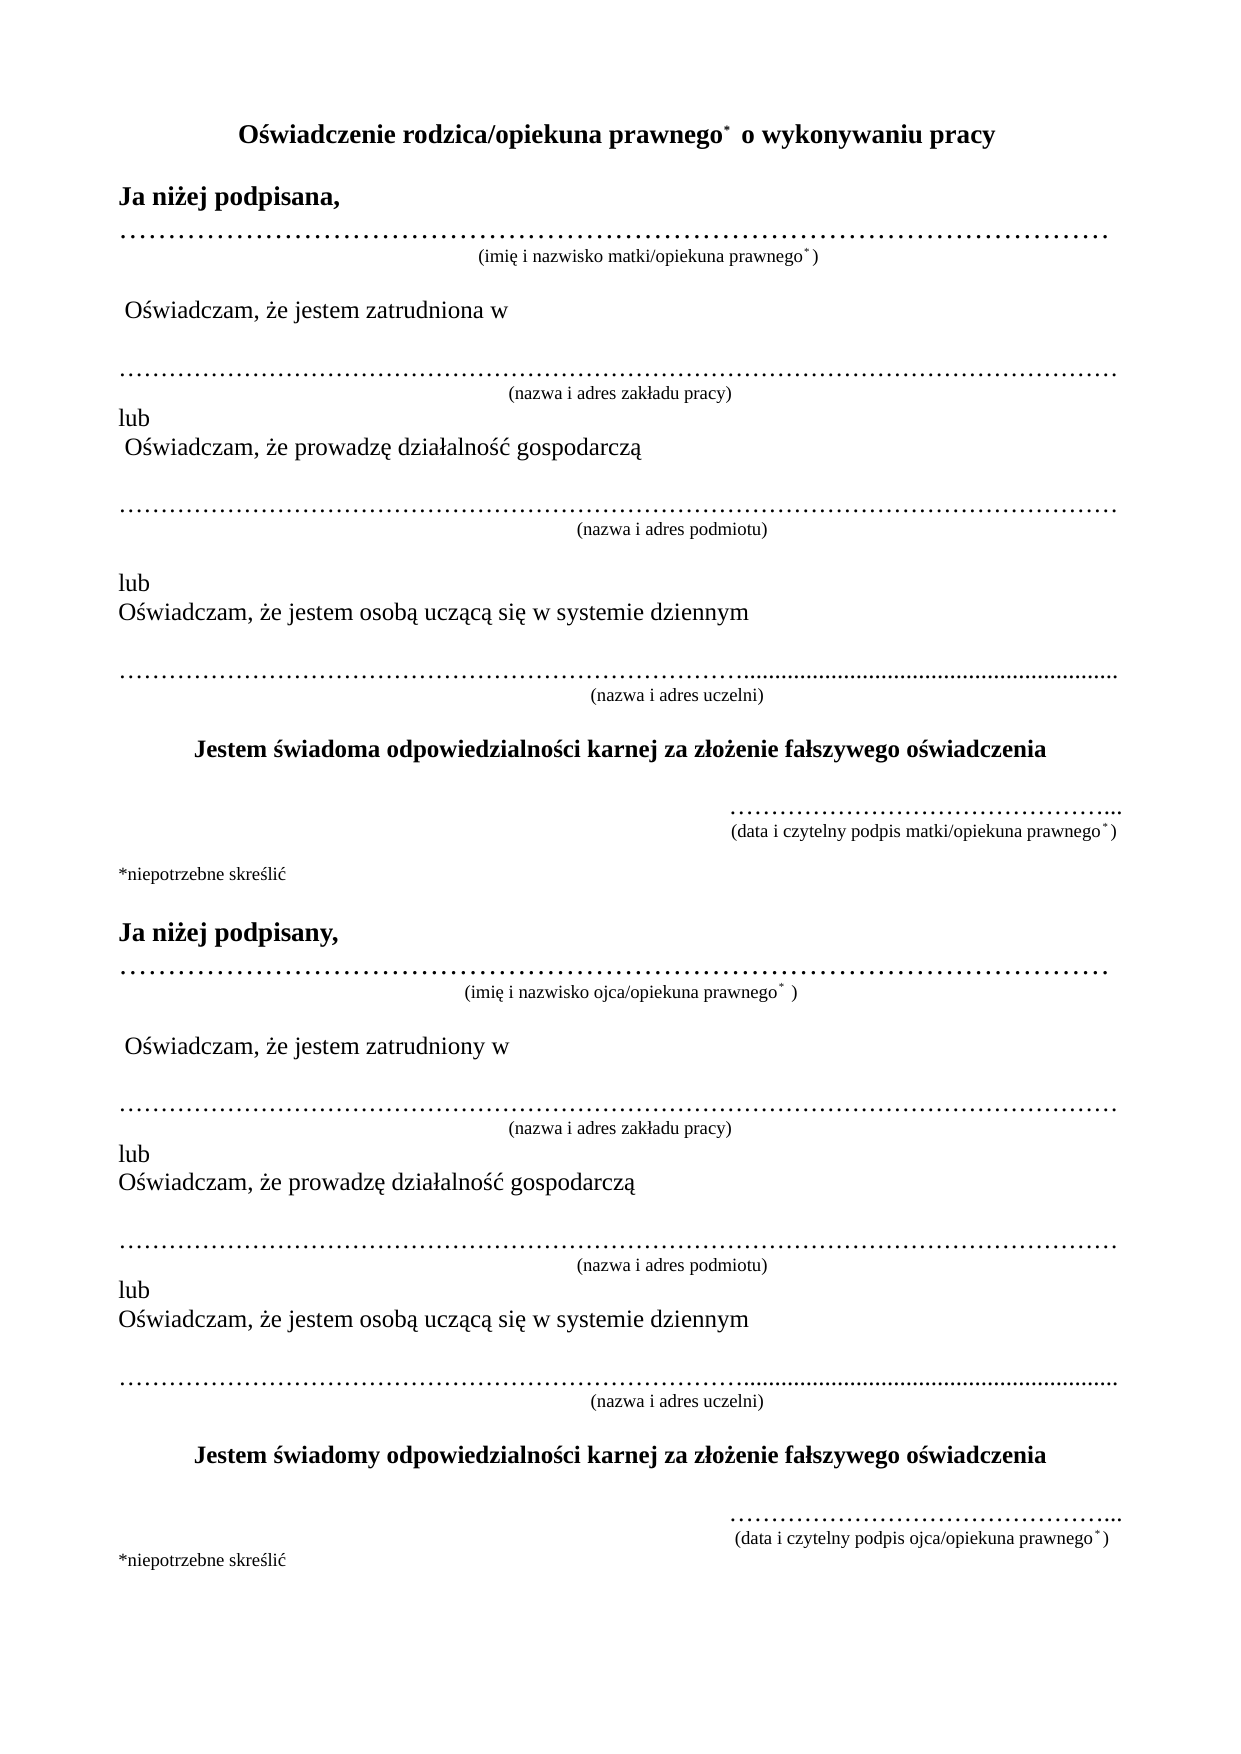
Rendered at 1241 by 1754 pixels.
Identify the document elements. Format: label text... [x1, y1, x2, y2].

text (imię i nazwisko ojca/opiekuna prawnego* ) [118, 981, 1122, 1002]
text (nazwa i adres zakładu pracy) [118, 382, 1122, 403]
text (nazwa i adres podmiotu) [118, 1254, 1122, 1275]
text *niepotrzebne skreślić [118, 863, 1122, 885]
text lub [118, 568, 1122, 597]
text (nazwa i adres uczelni) [118, 683, 1122, 705]
text Oświadczam, że jestem osobą uczącą się w systemie dziennym [118, 1304, 1122, 1333]
text *niepotrzebne skreślić [118, 1548, 1122, 1570]
text Oświadczam, że prowadzę działalność gospodarczą [118, 432, 1122, 461]
text (nazwa i adres podmiotu) [118, 518, 1122, 540]
text lub [118, 1275, 1122, 1304]
text (imię i nazwisko matki/opiekuna prawnego* ) [118, 245, 1122, 267]
text Oświadczam, że jestem zatrudniona w [118, 295, 1122, 324]
text lub [118, 403, 1122, 432]
text ………………………………………………………………………………………………………… [118, 1225, 1122, 1254]
text …………………………………………………………………............................................................ [118, 655, 1122, 683]
text Jestem świadomy odpowiedzialności karnej za złożenie fałszywego oświadczenia [118, 1441, 1122, 1469]
text Oświadczenie rodzica/opiekuna prawnego* o wykonywaniu pracy [118, 118, 1122, 149]
text Oświadczam, że prowadzę działalność gospodarczą [118, 1167, 1122, 1196]
text ………………………………………………………………………………………………………… [118, 353, 1122, 382]
text Oświadczam, że jestem osobą uczącą się w systemie dziennym [118, 597, 1122, 626]
text ………………………………………... [118, 1498, 1122, 1527]
text Oświadczam, że jestem zatrudniony w [118, 1031, 1122, 1060]
text ………………………………………... [118, 791, 1122, 820]
text Ja niżej podpisany,………………………………………………………………………………………… [118, 916, 1122, 981]
text ………………………………………………………………………………………………………… [118, 489, 1122, 518]
text Ja niżej podpisana,………………………………………………………………………………………… [118, 180, 1122, 245]
text (nazwa i adres uczelni) [118, 1390, 1122, 1412]
text lub [118, 1139, 1122, 1167]
text ………………………………………………………………………………………………………… [118, 1088, 1122, 1117]
text (data i czytelny podpis ojca/opiekuna prawnego* ) [118, 1527, 1122, 1548]
text Jestem świadoma odpowiedzialności karnej za złożenie fałszywego oświadczenia [118, 734, 1122, 763]
text (data i czytelny podpis matki/opiekuna prawnego* ) [118, 820, 1122, 842]
text (nazwa i adres zakładu pracy) [118, 1117, 1122, 1139]
text …………………………………………………………………............................................................ [118, 1362, 1122, 1390]
